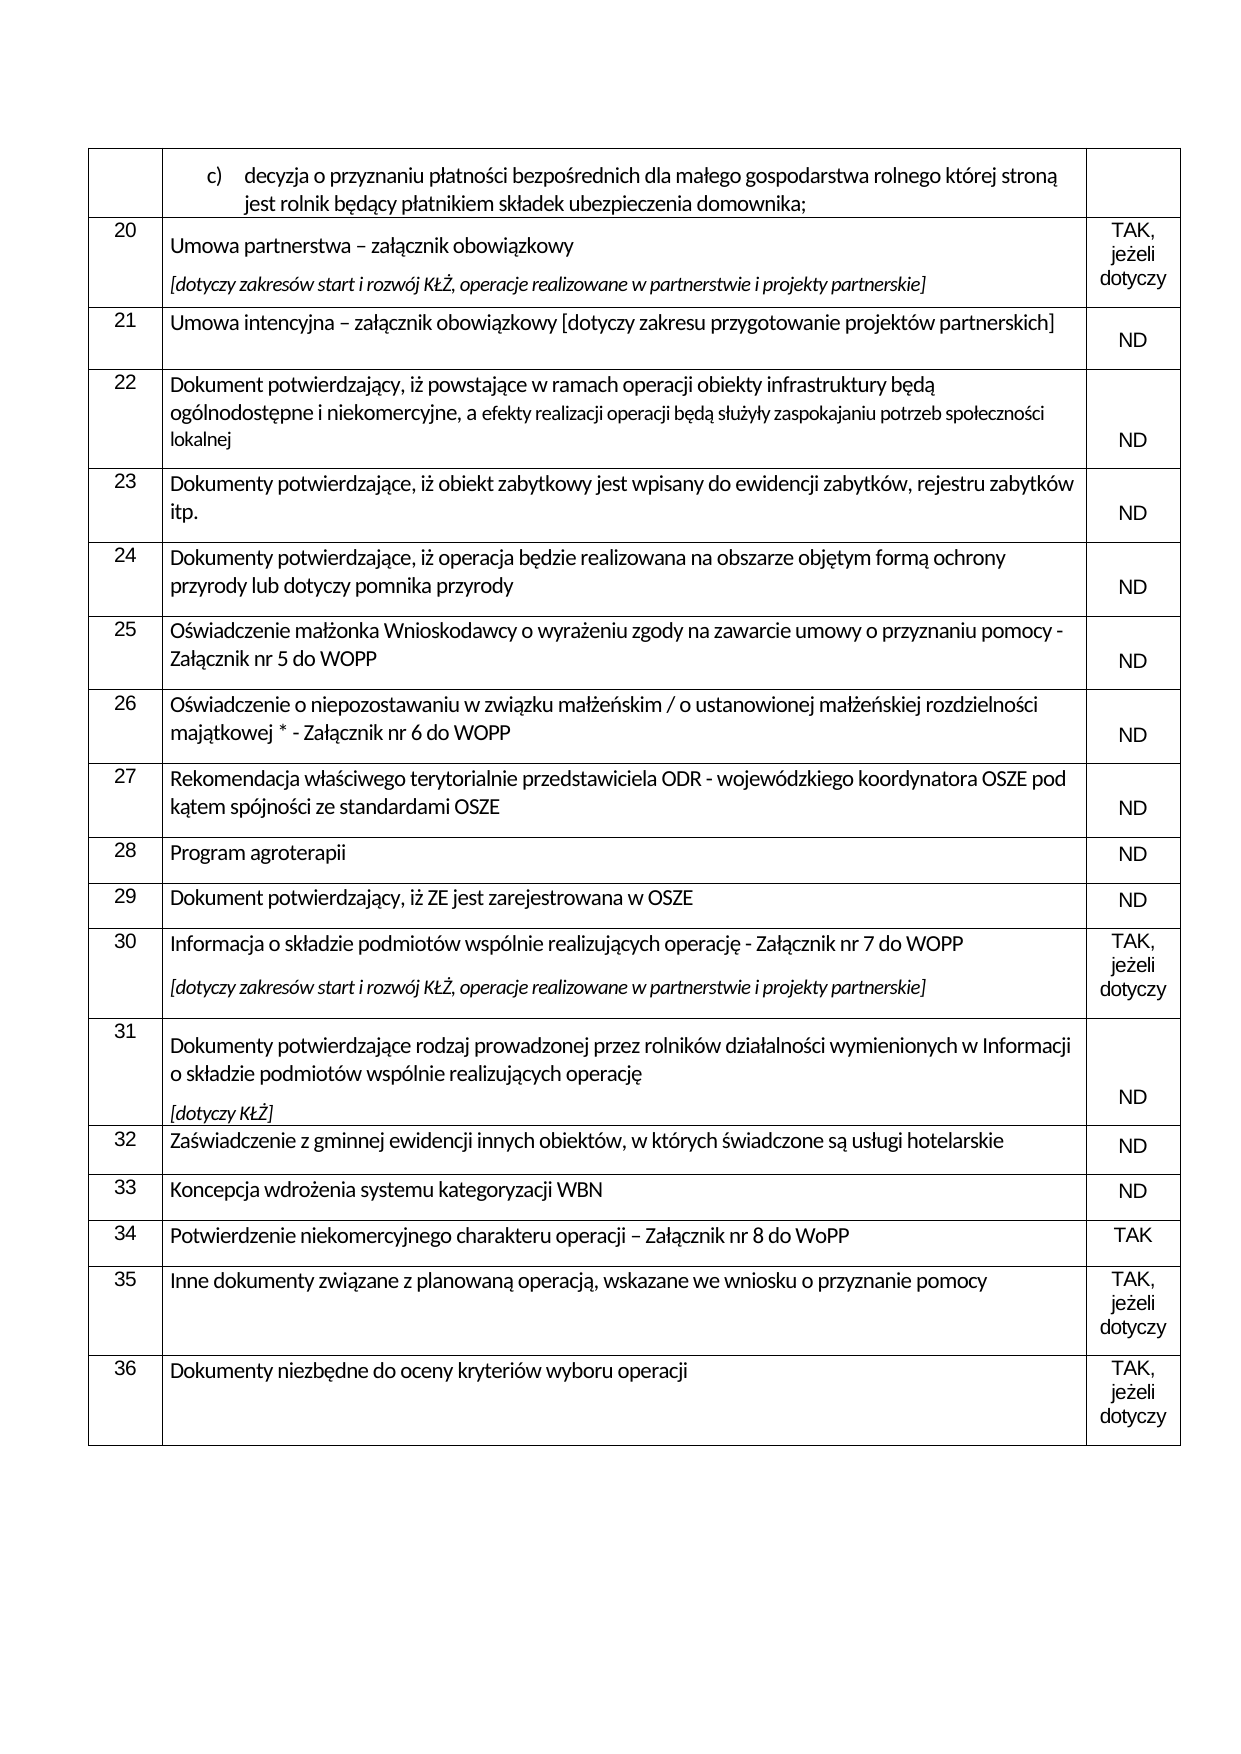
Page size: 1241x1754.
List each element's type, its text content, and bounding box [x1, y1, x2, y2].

table_cell TAK [1087, 1221, 1180, 1266]
table_cell TAK, jeżeli dotyczy [1087, 218, 1180, 307]
table_cell Dokument potwierdzający, iż ZE jest zarejestrowana w OSZE [163, 884, 1086, 928]
table_cell Umowa partnerstwa – załącznik obowiązkowy [dotyczy zakresów start i rozwój KŁŻ, operacje realizowane w partnerstwie i projekty partnerskie] [163, 218, 1086, 307]
table_cell 29 [89, 884, 162, 928]
table_cell Rekomendacja właściwego terytorialnie przedstawiciela ODR - wojewódzkiego koordynatora OSZE pod kątem spójności ze standardami OSZE [163, 764, 1086, 837]
table_cell 30 [89, 929, 162, 1018]
table_cell Dokumenty potwierdzające, że wnioskodawca jest rolnikiem albo małżonkiem rolnika albo domownikiem [dotyczy zakresów start i rozwój GA, ZE, GO]: Weryfikacja małżonka rolnika: odpis skrócony lub zupełny aktu małżeństwa wydawany przez Urząd Stanu Cywilnego albo zaświadczenie z KRUS wydane na prośbę rolnika potwierdzające, że jest on płatnikiem składek za małżonka; decyzja o przyznaniu płatności bezpośrednich dla małego gospodarstwa rolnego, której stroną jest rolnik; Weryfikacja domownika: zaświadczenie z KRUS o podleganiu ubezpieczeniu społecznemu wydane na prośbę domownika, które ważne jest na dzień składania wniosku o przyznanie pomocy; zaświadczenie z KRUS wydane na prośbę rolnika potwierdzające, że jest on płatnikiem składek za domownika; decyzja o przyznaniu płatności bezpośrednich dla małego gospodarstwa rolnego której stroną jest rolnik będący płatnikiem składek ubezpieczenia domownika; [163, 149, 1086, 217]
table_cell 21 [89, 308, 162, 369]
table_cell 26 [89, 690, 162, 763]
table_cell 36 [89, 1356, 162, 1445]
table_cell 27 [89, 764, 162, 837]
table_cell 24 [89, 543, 162, 616]
table_cell TAK, jeżeli dotyczy [1087, 929, 1180, 1018]
table_cell Inne dokumenty związane z planowaną operacją, wskazane we wniosku o przyznanie pomocy [163, 1267, 1086, 1355]
table_cell 20 [89, 218, 162, 307]
table_cell TAK, jeżeli dotyczy [1087, 1356, 1180, 1445]
table_cell Oświadczenie o niepozostawaniu w związku małżeńskim / o ustanowionej małżeńskiej rozdzielności majątkowej * - Załącznik nr 6 do WOPP [163, 690, 1086, 763]
table_cell ND [1087, 1175, 1180, 1220]
table_cell ND [1087, 469, 1180, 542]
table_cell ND [1087, 617, 1180, 689]
table_cell Koncepcja wdrożenia systemu kategoryzacji WBN [163, 1175, 1086, 1220]
table_cell ND [1087, 690, 1180, 763]
table_cell ND [1087, 543, 1180, 616]
table_cell Oświadczenie małżonka Wnioskodawcy o wyrażeniu zgody na zawarcie umowy o przyznaniu pomocy - Załącznik nr 5 do WOPP [163, 617, 1086, 689]
table_cell ND [1087, 308, 1180, 369]
table_cell 32 [89, 1126, 162, 1174]
table_cell 35 [89, 1267, 162, 1355]
table_cell 28 [89, 838, 162, 882]
table_cell Umowa intencyjna – załącznik obowiązkowy [dotyczy zakresu przygotowanie projektów partnerskich] [163, 308, 1086, 369]
table_cell 25 [89, 617, 162, 689]
table_cell ND [1087, 884, 1180, 928]
table_cell ND [1087, 1019, 1180, 1125]
table_cell Dokumenty potwierdzające rodzaj prowadzonej przez rolników działalności wymienionych w Informacji o składzie podmiotów wspólnie realizujących operację [dotyczy KŁŻ] [163, 1019, 1086, 1125]
table_cell Informacja o składzie podmiotów wspólnie realizujących operację - Załącznik nr 7 do WOPP [dotyczy zakresów start i rozwój KŁŻ, operacje realizowane w partnerstwie i projekty partnerskie] [163, 929, 1086, 1018]
table_cell 22 [89, 370, 162, 468]
table_cell [89, 149, 162, 217]
table_cell Dokumenty niezbędne do oceny kryteriów wyboru operacji [163, 1356, 1086, 1445]
table_cell 34 [89, 1221, 162, 1266]
table_cell ND [1087, 838, 1180, 882]
table_cell 31 [89, 1019, 162, 1125]
table_cell Potwierdzenie niekomercyjnego charakteru operacji – Załącznik nr 8 do WoPP [163, 1221, 1086, 1266]
table_cell ND [1087, 1126, 1180, 1174]
table_cell [1087, 149, 1180, 217]
table_cell Dokumenty potwierdzające, iż obiekt zabytkowy jest wpisany do ewidencji zabytków, rejestru zabytków itp. [163, 469, 1086, 542]
table_cell Dokumenty potwierdzające, iż operacja będzie realizowana na obszarze objętym formą ochrony przyrody lub dotyczy pomnika przyrody [163, 543, 1086, 616]
table_cell Dokument potwierdzający, iż powstające w ramach operacji obiekty infrastruktury będą ogólnodostępne i niekomercyjne, a efekty realizacji operacji będą służyły zaspokajaniu potrzeb społeczności lokalnej [163, 370, 1086, 468]
table_cell 23 [89, 469, 162, 542]
table_cell 33 [89, 1175, 162, 1220]
table_cell ND [1087, 370, 1180, 468]
table_cell ND [1087, 764, 1180, 837]
table_cell TAK, jeżeli dotyczy [1087, 1267, 1180, 1355]
table_cell Program agroterapii [163, 838, 1086, 882]
table_cell Zaświadczenie z gminnej ewidencji innych obiektów, w których świadczone są usługi hotelarskie [163, 1126, 1086, 1174]
